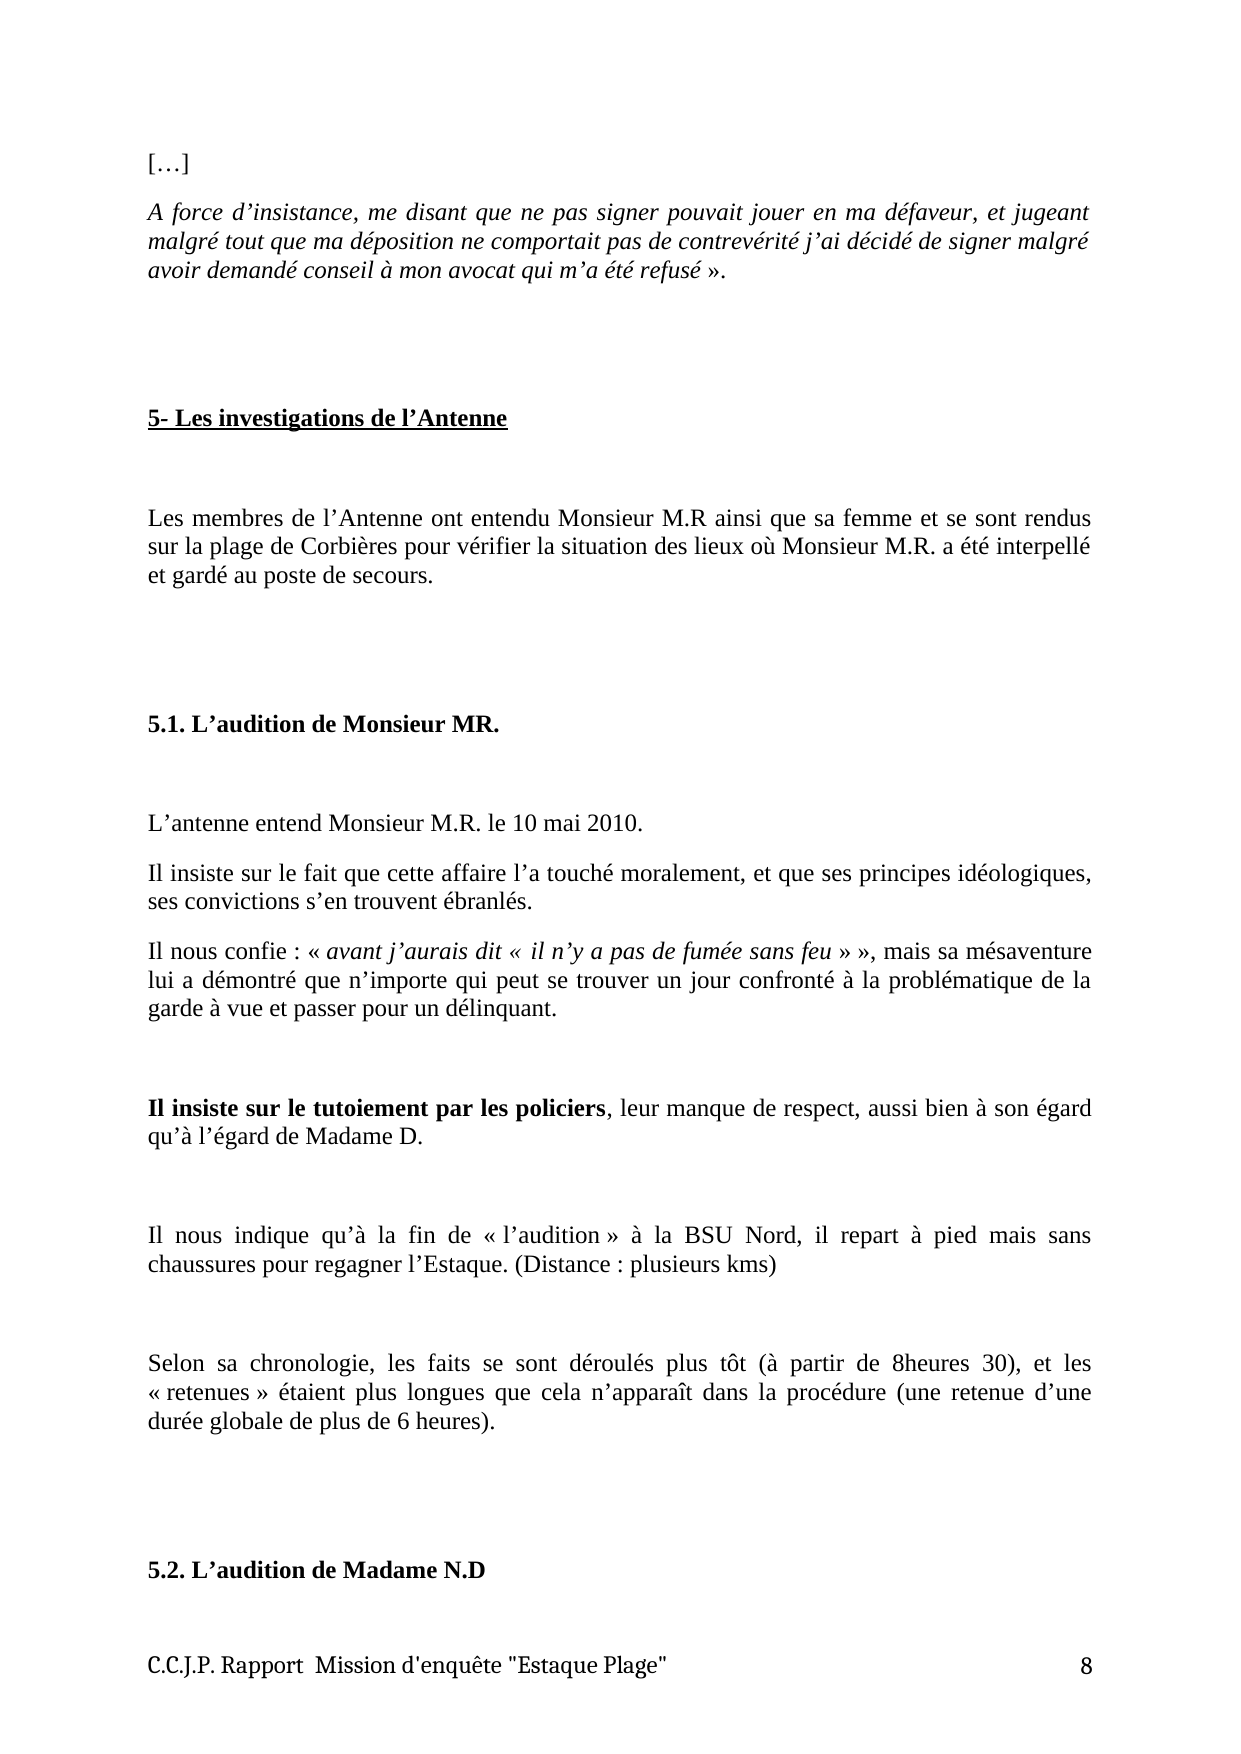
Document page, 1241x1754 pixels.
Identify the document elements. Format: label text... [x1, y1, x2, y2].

list Il insiste sur le tutoiement par les policiers, leur manque de respect, aussi bien à son égard qu’à l’égard de Madame D. [148, 1093, 1093, 1150]
list 5- Les investigations de l’Antenne [148, 403, 1093, 432]
list Il nous confie : « avant j’aurais dit « il n’y a pas de fumée sans feu » », mais sa mésaventure lui a démontré que n’importe qui peut se trouver un jour confronté à la problématique de la garde à vue et passer pour un délinquant. [148, 936, 1093, 1022]
list L’antenne entend Monsieur M.R. le 10 mai 2010. [148, 808, 1093, 837]
list Les membres de l’Antenne ont entendu Monsieur M.R ainsi que sa femme et se sont rendus sur la plage de Corbières pour vérifier la situation des lieux où Monsieur M.R. a été interpellé et gardé au poste de secours. [148, 503, 1093, 589]
list 5.2. L’audition de Madame N.D [148, 1555, 1093, 1583]
list 5.1. L’audition de Monsieur MR. [148, 709, 1093, 738]
list A force d’insistance, me disant que ne pas signer pouvait jouer en ma défaveur, et jugeant malgré tout que ma déposition ne comportait pas de contrevérité j’ai décidé de signer malgré avoir demandé conseil à mon avocat qui m’a été refusé ». [148, 197, 1093, 283]
list Selon sa chronologie, les faits se sont déroulés plus tôt (à partir de 8heures 30), et les « retenues » étaient plus longues que cela n’apparaît dans la procédure (une retenue d’une durée globale de plus de 6 heures). [148, 1348, 1093, 1435]
list Il insiste sur le fait que cette affaire l’a touché moralement, et que ses principes idéologiques, ses convictions s’en trouvent ébranlés. [148, 858, 1093, 915]
list […] [148, 148, 1093, 176]
list Il nous indique qu’à la fin de « l’audition » à la BSU Nord, il repart à pied mais sans chaussures pour regagner l’Estaque. (Distance : plusieurs kms) [148, 1221, 1093, 1278]
